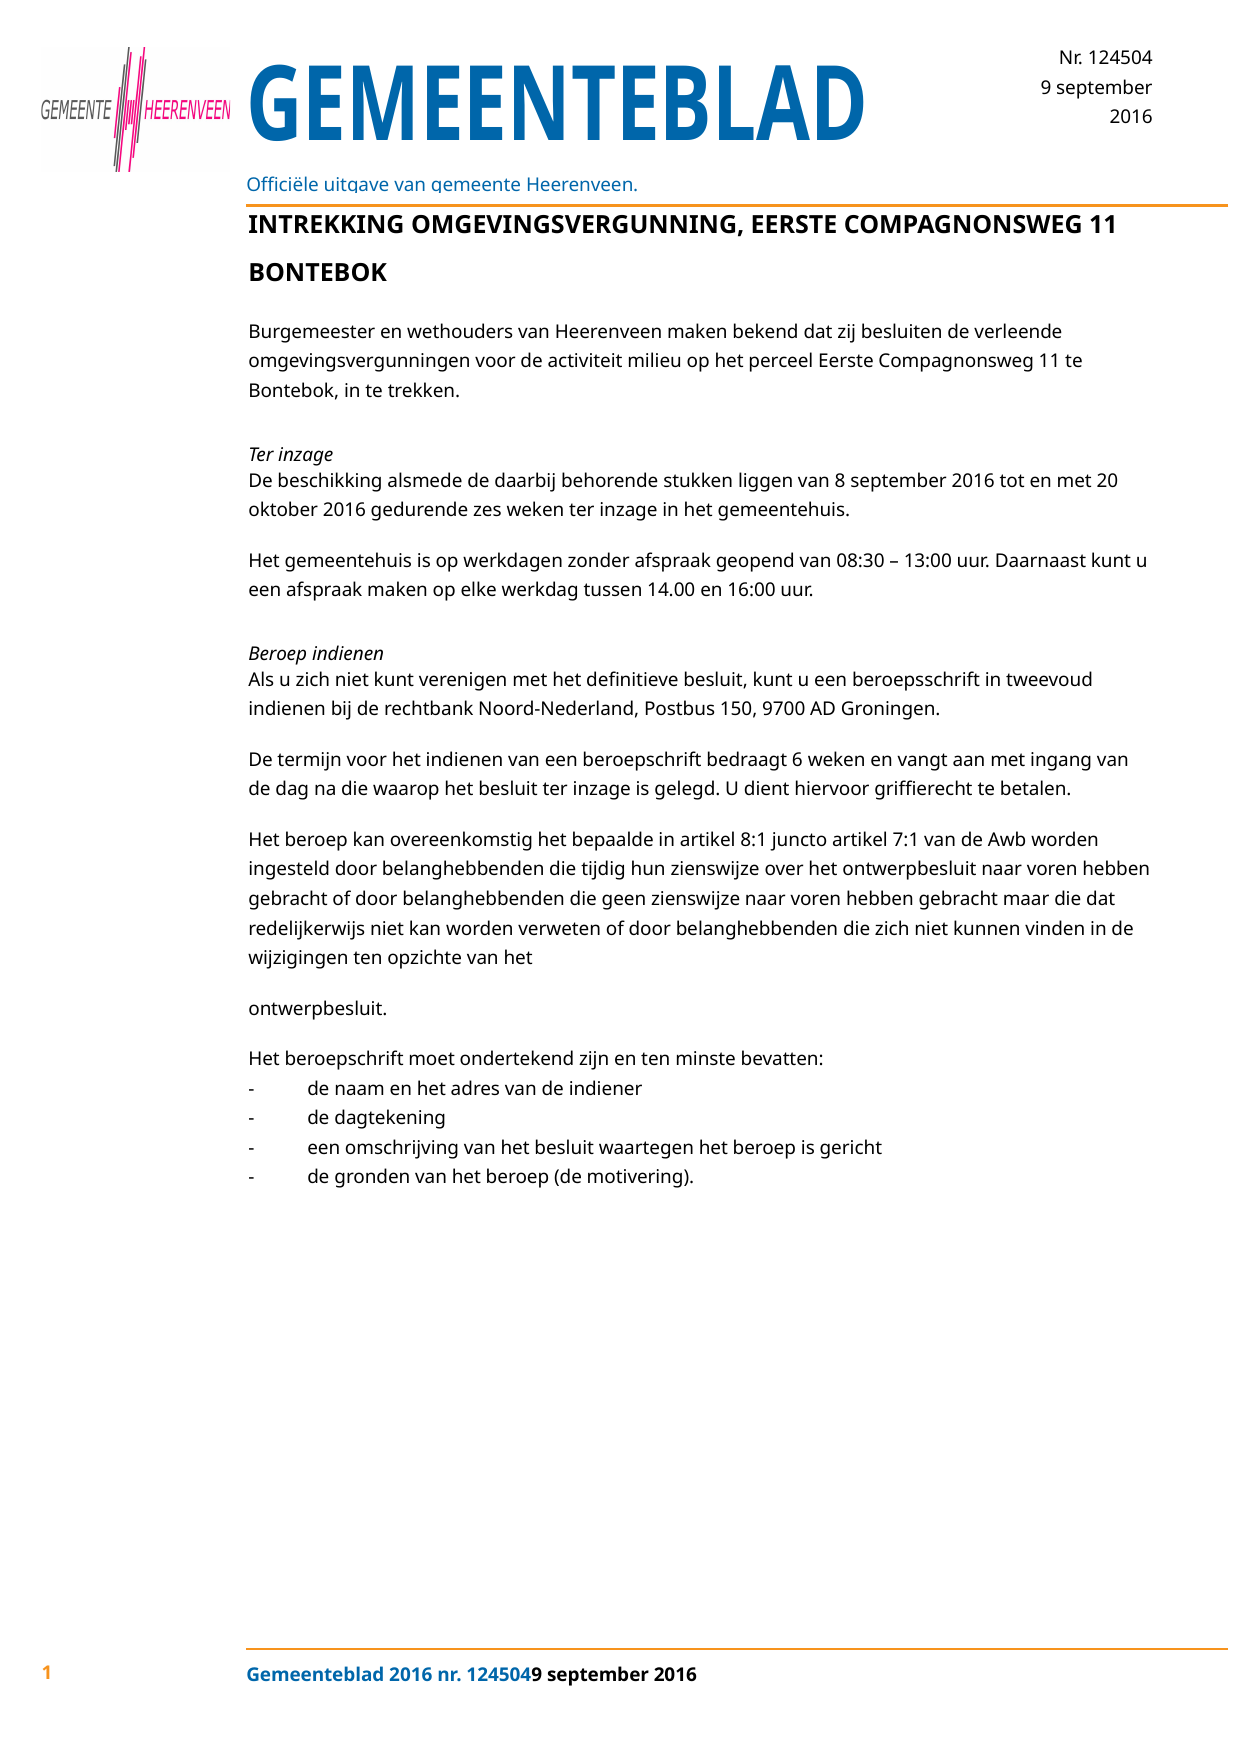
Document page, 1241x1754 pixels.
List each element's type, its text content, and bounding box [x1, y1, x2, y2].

text ontwerpbesluit. [248, 995, 1152, 1021]
text Het beroepschrift moet ondertekend zijn en ten minste bevatten: [248, 1045, 1152, 1071]
list de naam en het adres van de indiener [248, 1075, 1152, 1101]
list de gronden van het beroep (de motivering). [248, 1163, 1152, 1189]
text Burgemeester en wethouders van Heerenveen maken bekend dat zij besluiten de verleende omgevingsvergunningen voor de activiteit milieu op het perceel Eerste Compagnonsweg 11 te Bontebok, in te trekken. [248, 318, 1152, 403]
text INTREKKING OMGEVINGSVERGUNNING, EERSTE COMPAGNONSWEG 11 BONTEBOK [248, 207, 1152, 288]
picture [41, 47, 231, 172]
text Het beroep kan overeenkomstig het bepaalde in artikel 8:1 juncto artikel 7:1 van de Awb worden ingesteld door belanghebbenden die tijdig hun zienswijze over het ontwerpbesluit naar voren hebben gebracht of door belanghebbenden die geen zienswijze naar voren hebben gebracht maar die dat redelijkerwijs niet kan worden verweten of door belanghebbenden die zich niet kunnen vinden in de wijzigingen ten opzichte van het [248, 826, 1152, 970]
text Het gemeentehuis is op werkdagen zonder afspraak geopend van 08:30 – 13:00 uur. Daarnaast kunt u een afspraak maken op elke werkdag tussen 14.00 en 16:00 uur. [248, 547, 1152, 602]
text Ter inzage [248, 441, 1152, 467]
text Beroep indienen [248, 640, 1152, 666]
text De termijn voor het indienen van een beroepschrift bedraagt 6 weken en vangt aan met ingang van de dag na die waarop het besluit ter inzage is gelegd. U dient hiervoor griffierecht te betalen. [248, 746, 1152, 801]
list een omschrijving van het besluit waartegen het beroep is gericht [248, 1134, 1152, 1160]
text De beschikking alsmede de daarbij behorende stukken liggen van 8 september 2016 tot en met 20 oktober 2016 gedurende zes weken ter inzage in het gemeentehuis. [248, 467, 1152, 522]
list de dagtekening [248, 1104, 1152, 1130]
text Als u zich niet kunt verenigen met het definitieve besluit, kunt u een beroepsschrift in tweevoud indienen bij de rechtbank Noord-Nederland, Postbus 150, 9700 AD Groningen. [248, 666, 1152, 721]
